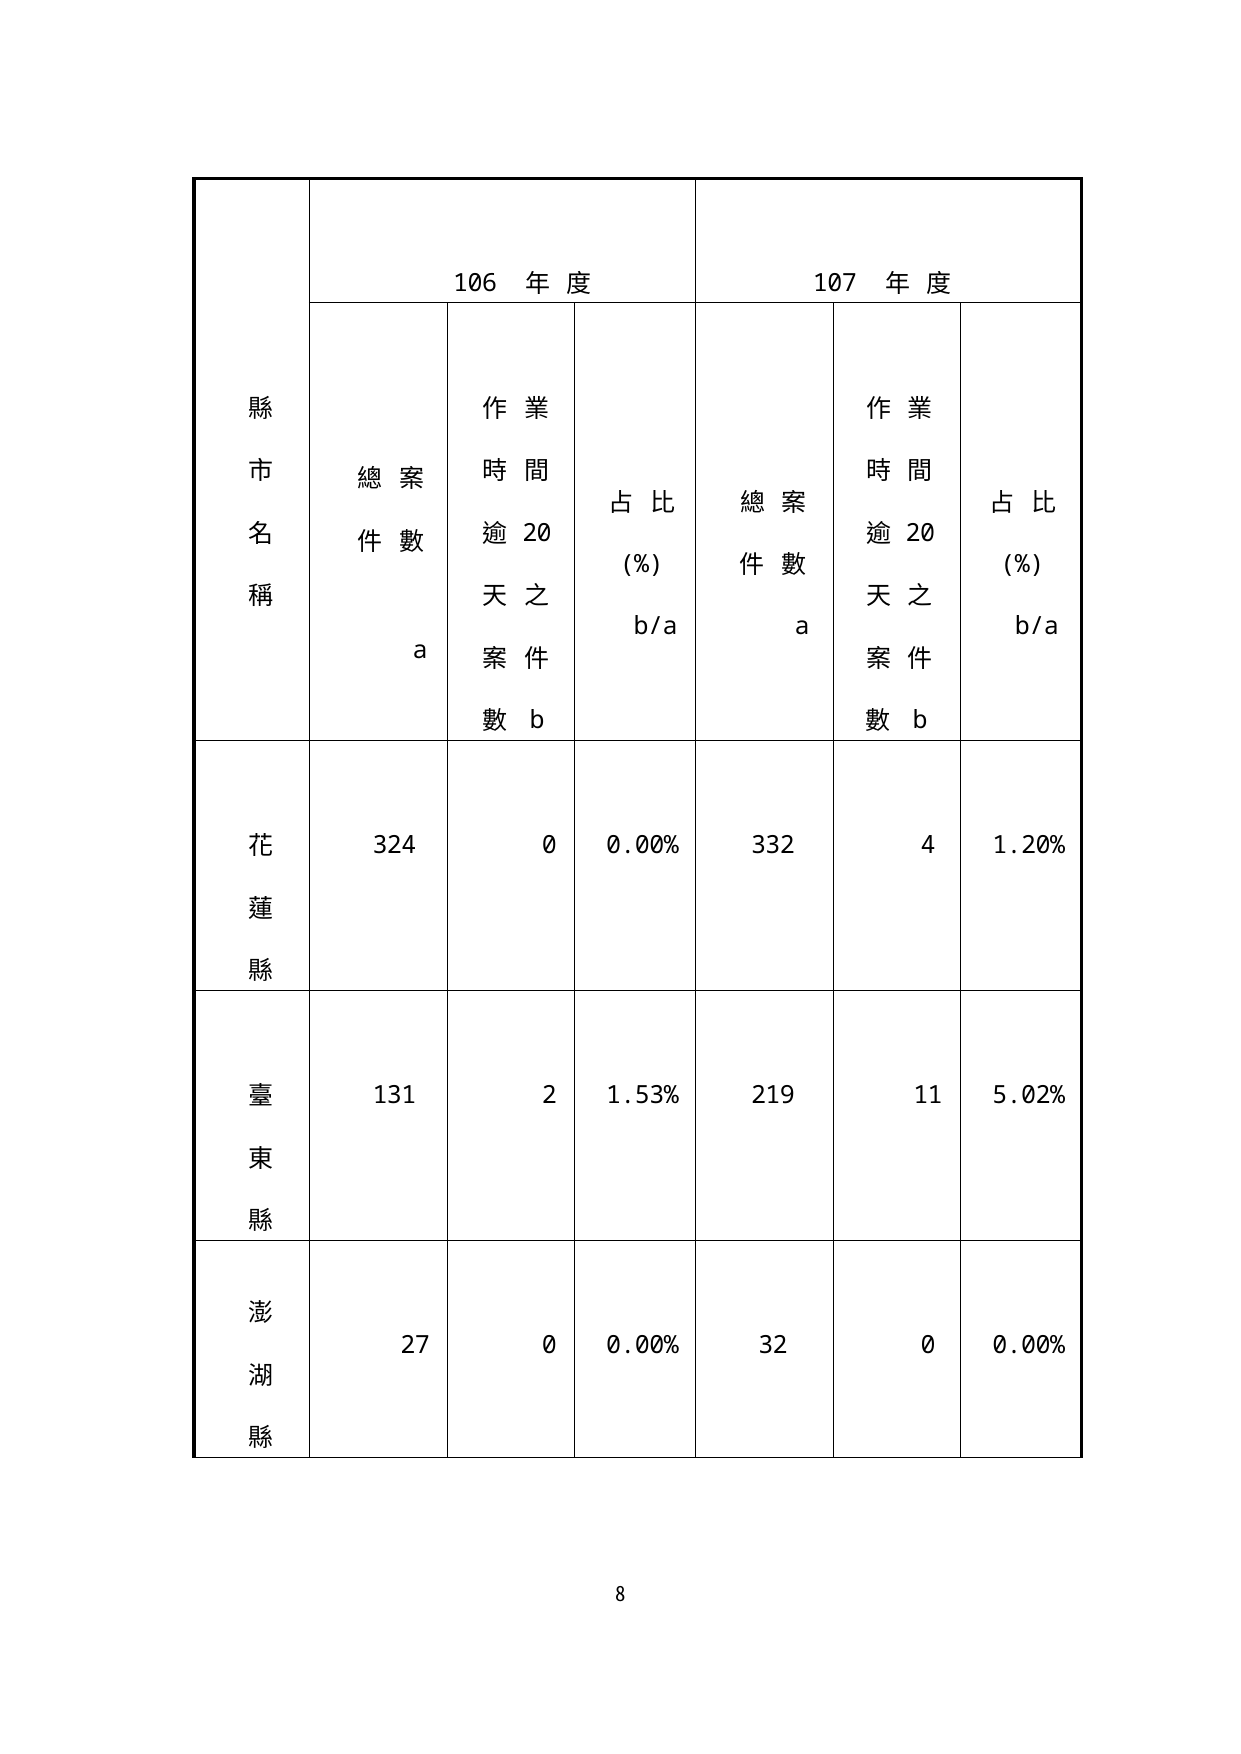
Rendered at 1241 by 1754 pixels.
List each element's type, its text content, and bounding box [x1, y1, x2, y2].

table_cell 作業時間逾20天之案件數b [834, 303, 960, 740]
table_cell 332 [696, 741, 833, 990]
table_cell 1.53% [575, 991, 695, 1240]
table_cell 0.00% [575, 741, 695, 990]
table_cell 2 [448, 991, 574, 1240]
table_cell 32 [696, 1241, 833, 1457]
table_cell 占比(%) b/a [961, 303, 1080, 740]
table_cell 臺東縣 [196, 991, 309, 1240]
table_cell 占比(%) b/a [575, 303, 695, 740]
table_cell 0.00% [961, 1241, 1080, 1457]
table_cell 27 [310, 1241, 447, 1457]
table_cell 131 [310, 991, 447, 1240]
table_cell 總案件數 a [696, 303, 833, 740]
table_cell 11 [834, 991, 960, 1240]
table_cell 總案件數 a [310, 303, 447, 740]
table_cell 5.02% [961, 991, 1080, 1240]
table_cell 1.20% [961, 741, 1080, 990]
table_cell 0 [448, 1241, 574, 1457]
table_cell 花蓮縣 [196, 741, 309, 990]
table_cell 0 [834, 1241, 960, 1457]
table_cell 324 [310, 741, 447, 990]
table_header 107年度 [696, 180, 1080, 302]
table_cell 作業時間逾20天之案件數b [448, 303, 574, 740]
table_cell 0 [448, 741, 574, 990]
table_cell 4 [834, 741, 960, 990]
table_header 106年度 [310, 180, 695, 302]
table_cell 0.00% [575, 1241, 695, 1457]
table_header 縣市名稱 [196, 180, 309, 740]
table_cell 澎湖縣 [196, 1241, 309, 1457]
table_cell 219 [696, 991, 833, 1240]
